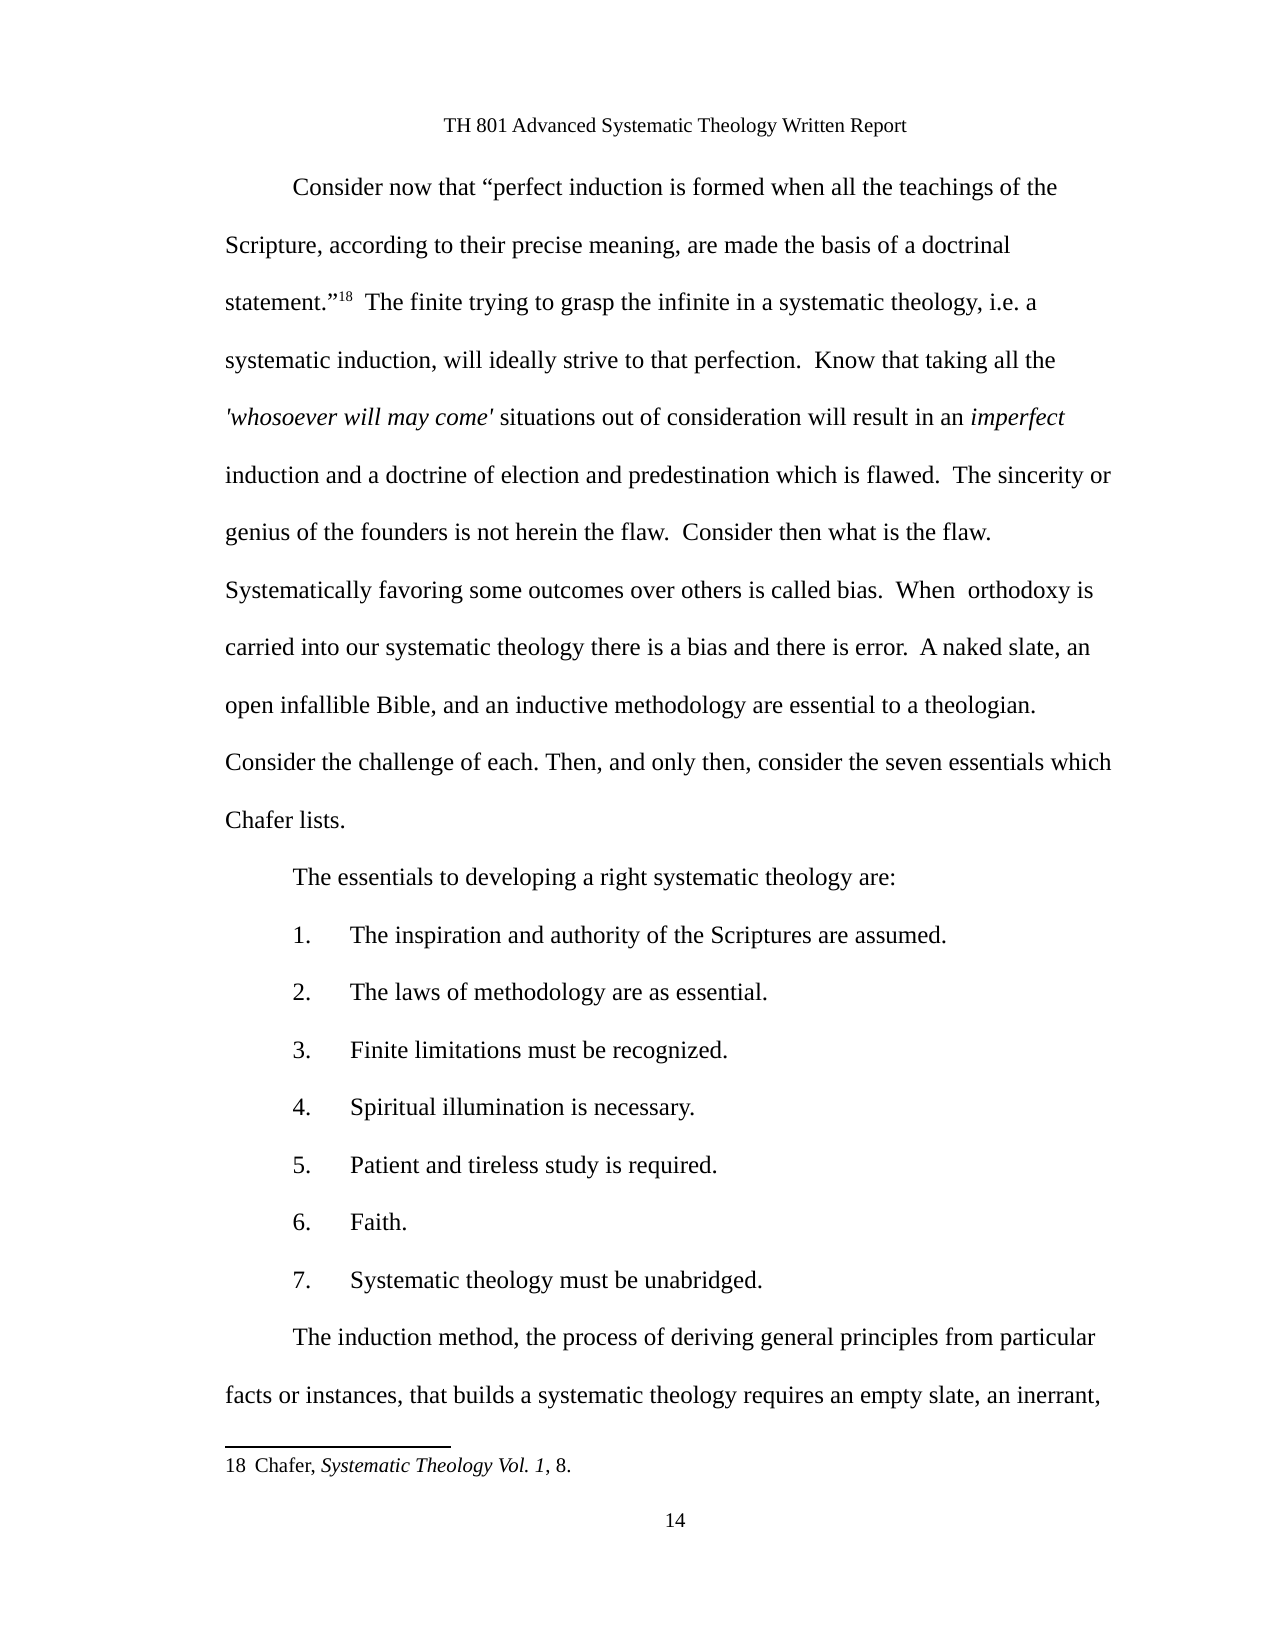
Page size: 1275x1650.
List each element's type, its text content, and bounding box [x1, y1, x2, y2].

list Faith. [225, 1207, 1125, 1236]
text The induction method, the process of deriving general principles from particular facts or instances, that builds a systematic theology requires an empty slate, an inerrant, [225, 1322, 1125, 1409]
text The essentials to developing a right systematic theology are: [225, 862, 1125, 891]
list Finite limitations must be recognized. [225, 1035, 1125, 1064]
list Patient and tireless study is required. [225, 1150, 1125, 1179]
list The laws of methodology are as essential. [225, 977, 1125, 1006]
list Systematic theology must be unabridged. [225, 1265, 1125, 1294]
list The inspiration and authority of the Scriptures are assumed. [225, 920, 1125, 949]
text Chafer, Systematic Theology Vol. 1, 8. [225, 1453, 1125, 1477]
text Consider now that “perfect induction is formed when all the teachings of the Scripture, according to their precise meaning, are made the basis of a doctrinal statement.” The finite trying to grasp the infinite in a systematic theology, i.e. a systematic induction, will ideally strive to that perfection. Know that taking all the 'whosoever will may come' situations out of consideration will result in an imperfect induction and a doctrine of election and predestination which is flawed. The sincerity or genius of the founders is not herein the flaw. Consider then what is the flaw. Systematically favoring some outcomes over others is called bias. When orthodoxy is carried into our systematic theology there is a bias and there is error. A naked slate, an open infallible Bible, and an inductive methodology are essential to a theologian. Consider the challenge of each. Then, and only then, consider the seven essentials which Chafer lists. [225, 172, 1125, 834]
list Spiritual illumination is necessary. [225, 1092, 1125, 1121]
